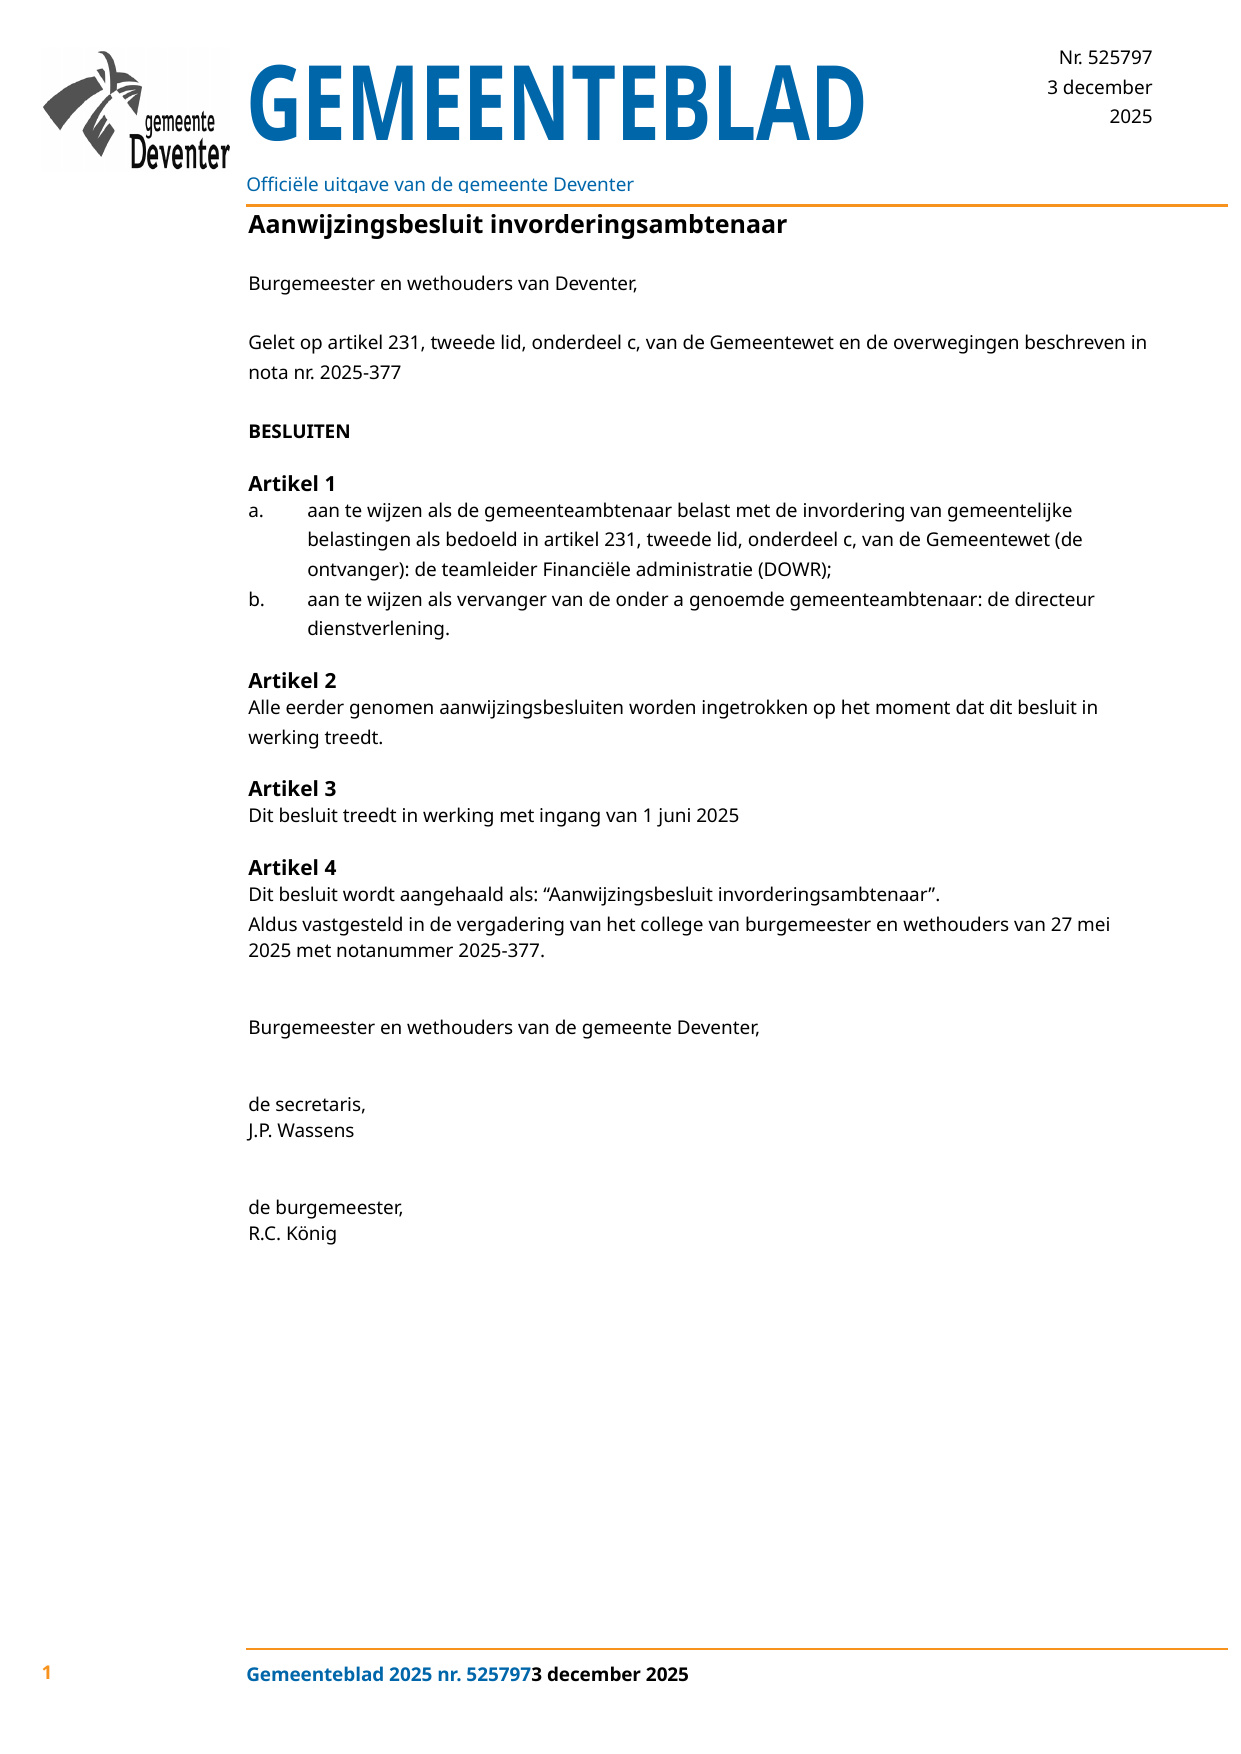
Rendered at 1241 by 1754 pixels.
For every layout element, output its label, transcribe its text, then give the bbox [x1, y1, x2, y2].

text BESLUITEN [248, 418, 1152, 444]
text Artikel 3 [248, 774, 1152, 803]
text Burgemeester en wethouders van Deventer, [248, 270, 1152, 296]
text de burgemeester, [248, 1194, 1152, 1220]
list aan te wijzen als vervanger van de onder a genoemde gemeenteambtenaar: de directeur dienstverlening. [248, 586, 1152, 641]
text J.P. Wassens [248, 1117, 1152, 1143]
picture [41, 47, 231, 172]
text Aldus vastgesteld in de vergadering van het college van burgemeester en wethouders van 27 mei 2025 met notanummer 2025-377. [248, 911, 1152, 963]
text Artikel 1 [248, 469, 1152, 497]
text R.C. König [248, 1220, 1152, 1246]
text Artikel 4 [248, 853, 1152, 882]
text Artikel 2 [248, 666, 1152, 694]
text Burgemeester en wethouders van de gemeente Deventer, [248, 1014, 1152, 1040]
text Gelet op artikel 231, tweede lid, onderdeel c, van de Gemeentewet en de overwegingen beschreven in nota nr. 2025-377 [248, 329, 1152, 385]
list aan te wijzen als de gemeenteambtenaar belast met de invordering van gemeentelijke belastingen als bedoeld in artikel 231, tweede lid, onderdeel c, van de Gemeentewet (de ontvanger): de teamleider Financiële administratie (DOWR); [248, 497, 1152, 582]
text Aanwijzingsbesluit invorderingsambtenaar [248, 207, 1152, 241]
text Dit besluit treedt in werking met ingang van 1 juni 2025 [248, 803, 1152, 828]
text Dit besluit wordt aangehaald als: “Aanwijzingsbesluit invorderingsambtenaar”. [248, 882, 1152, 907]
text Alle eerder genomen aanwijzingsbesluiten worden ingetrokken op het moment dat dit besluit in werking treedt. [248, 694, 1152, 749]
text de secretaris, [248, 1091, 1152, 1117]
